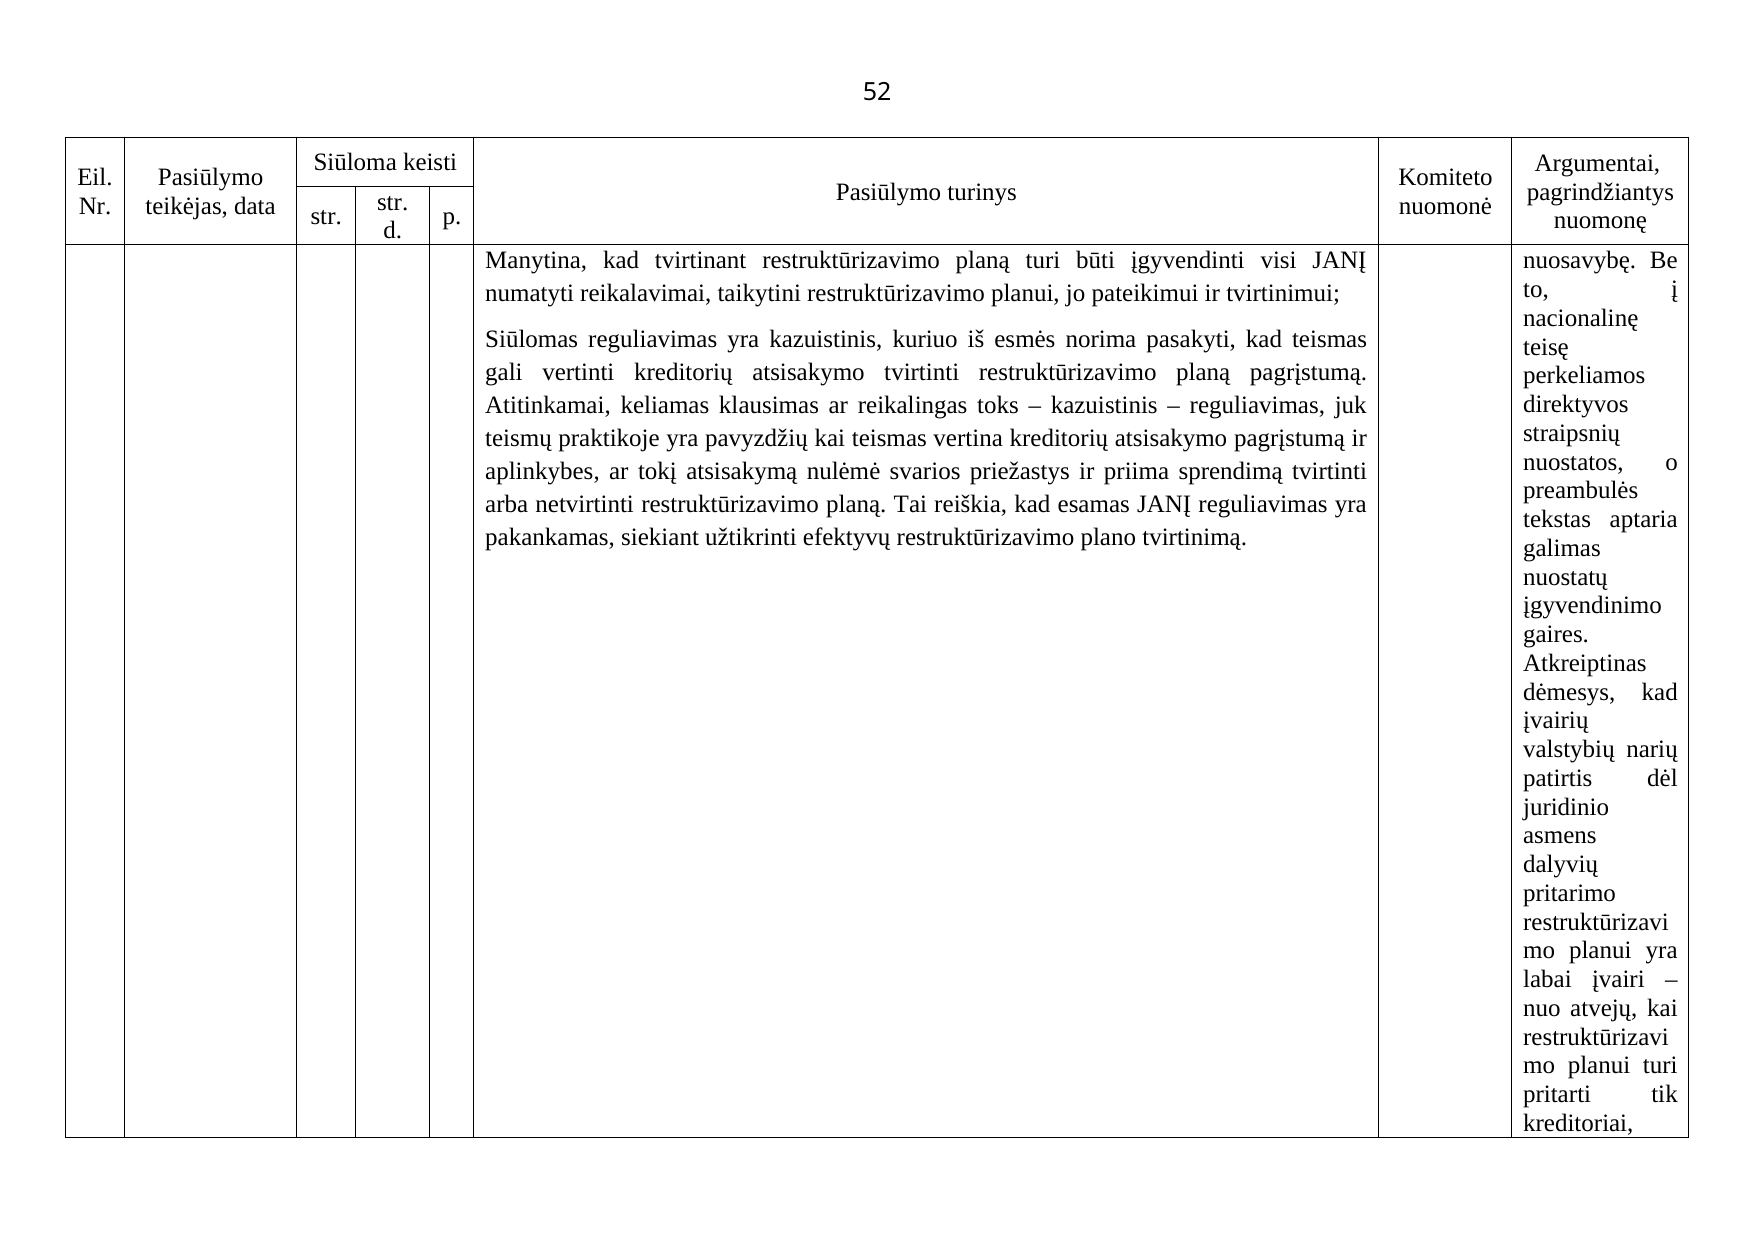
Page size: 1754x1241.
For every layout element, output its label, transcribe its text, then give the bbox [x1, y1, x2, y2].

table_cell [356, 245, 429, 1137]
table_header Eil. Nr. [66, 138, 124, 244]
table_cell p. [430, 187, 473, 244]
table_cell [430, 245, 473, 1137]
table_cell [297, 245, 355, 1137]
table_cell [125, 245, 296, 1137]
table_cell str. [297, 187, 355, 244]
table_cell Manytina, kad tvirtinant restruktūrizavimo planą turi būti įgyvendinti visi JANĮ numatyti reikalavimai, taikytini restruktūrizavimo planui, jo pateikimui ir tvirtinimui; Siūlomas reguliavimas yra kazuistinis, kuriuo iš esmės norima pasakyti, kad teismas gali vertinti kreditorių atsisakymo tvirtinti restruktūrizavimo planą pagrįstumą. Atitinkamai, keliamas klausimas ar reikalingas toks – kazuistinis – reguliavimas, juk teismų praktikoje yra pavyzdžių kai teismas vertina kreditorių atsisakymo pagrįstumą ir aplinkybes, ar tokį atsisakymą nulėmė svarios priežastys ir priima sprendimą tvirtinti arba netvirtinti restruktūrizavimo planą. Tai reiškia, kad esamas JANĮ reguliavimas yra pakankamas, siekiant užtikrinti efektyvų restruktūrizavimo plano tvirtinimą. [474, 245, 1378, 1137]
table_header Siūloma keisti [297, 138, 473, 186]
table_cell [1379, 245, 1511, 1137]
table_header Komiteto nuomonė [1379, 138, 1511, 244]
table_cell nuosavybę. Be to, į nacionalinę teisę perkeliamos direktyvos straipsnių nuostatos, o preambulės tekstas aptaria galimas nuostatų įgyvendinimo gaires. Atkreiptinas dėmesys, kad įvairių valstybių narių patirtis dėl juridinio asmens dalyvių pritarimo restruktūrizavimo planui yra labai įvairi – nuo atvejų, kai restruktūrizavimo planui turi pritarti tik kreditoriai, [1512, 245, 1688, 1137]
table_cell [66, 245, 124, 1137]
table_cell str. d. [356, 187, 429, 244]
table_header Argumentai, pagrindžiantys nuomonę [1512, 138, 1688, 244]
table_header Pasiūlymo turinys [474, 138, 1378, 244]
table_header Pasiūlymo teikėjas, data [125, 138, 296, 244]
